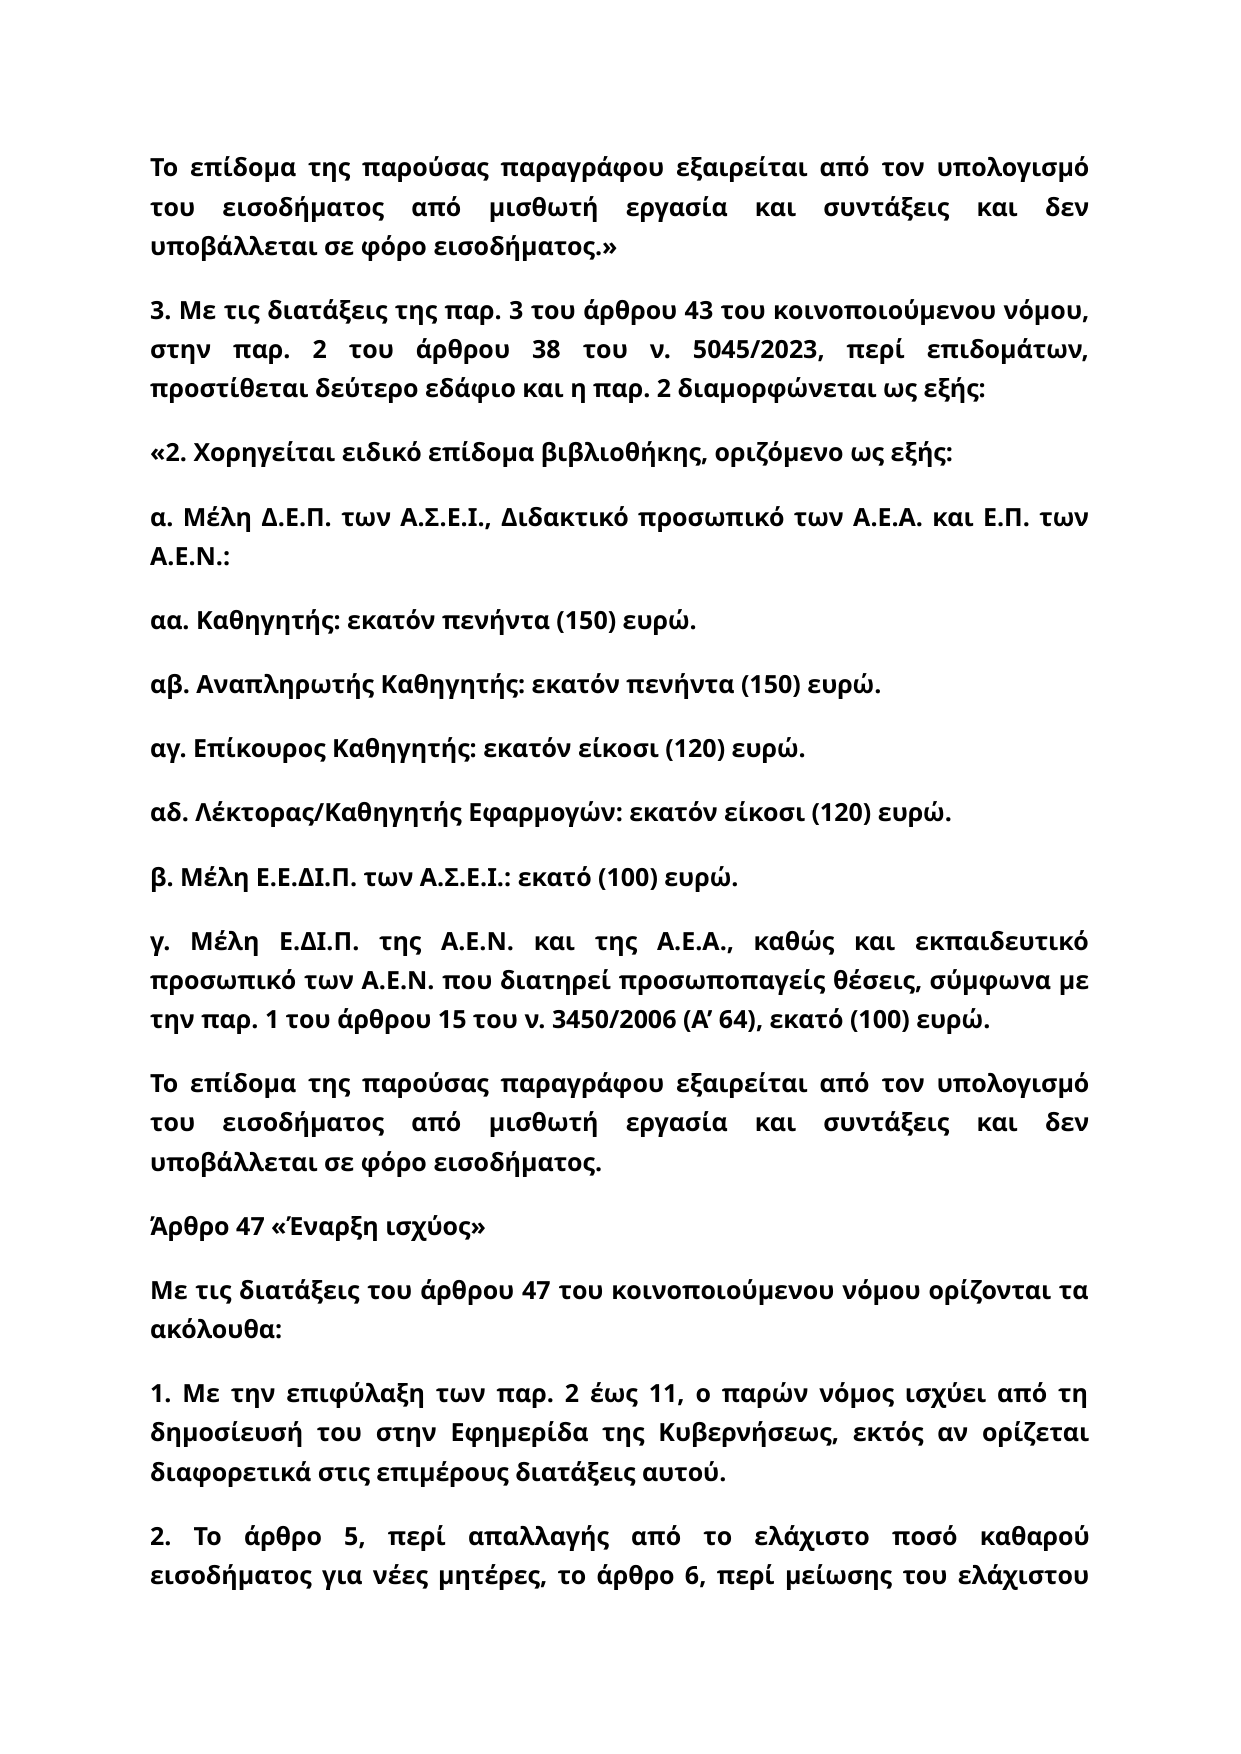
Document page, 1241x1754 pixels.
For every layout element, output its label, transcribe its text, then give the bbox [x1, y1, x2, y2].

text 2. Το άρθρο 5, περί απαλλαγής από το ελάχιστο ποσό καθαρού εισοδήματος για νέες μητέρες, το άρθρο 6, περί μείωσης του ελάχιστου [150, 1518, 1090, 1592]
text αα. Καθηγητής: εκατόν πενήντα (150) ευρώ. [150, 602, 1090, 637]
text αβ. Αναπληρωτής Καθηγητής: εκατόν πενήντα (150) ευρώ. [150, 667, 1090, 701]
text αδ. Λέκτορας/Καθηγητής Εφαρμογών: εκατόν είκοσι (120) ευρώ. [150, 795, 1090, 829]
text α. Μέλη Δ.Ε.Π. των Α.Σ.Ε.Ι., Διδακτικό προσωπικό των Α.Ε.Α. και Ε.Π. των Α.Ε.Ν.: [150, 499, 1090, 572]
text β. Μέλη Ε.Ε.ΔΙ.Π. των Α.Σ.Ε.Ι.: εκατό (100) ευρώ. [150, 859, 1090, 893]
text Άρθρο 47 «Έναρξη ισχύος» [150, 1208, 1090, 1242]
text Το επίδομα της παρούσας παραγράφου εξαιρείται από τον υπολογισμό του εισοδήματος από μισθωτή εργασία και συντάξεις και δεν υποβάλλεται σε φόρο εισοδήματος.» [150, 150, 1090, 262]
text γ. Μέλη Ε.ΔΙ.Π. της Α.Ε.Ν. και της Α.Ε.Α., καθώς και εκπαιδευτικό προσωπικό των Α.Ε.Ν. που διατηρεί προσωποπαγείς θέσεις, σύμφωνα με την παρ. 1 του άρθρου 15 του ν. 3450/2006 (Α’ 64), εκατό (100) ευρώ. [150, 923, 1090, 1036]
text 1. Με την επιφύλαξη των παρ. 2 έως 11, ο παρών νόμος ισχύει από τη δημοσίευσή του στην Εφημερίδα της Κυβερνήσεως, εκτός αν ορίζεται διαφορετικά στις επιμέρους διατάξεις αυτού. [150, 1376, 1090, 1488]
text 3. Με τις διατάξεις της παρ. 3 του άρθρου 43 του κοινοποιούμενου νόμου, στην παρ. 2 του άρθρου 38 του ν. 5045/2023, περί επιδομάτων, προστίθεται δεύτερο εδάφιο και η παρ. 2 διαμορφώνεται ως εξής: [150, 292, 1090, 405]
text Το επίδομα της παρούσας παραγράφου εξαιρείται από τον υπολογισμό του εισοδήματος από μισθωτή εργασία και συντάξεις και δεν υποβάλλεται σε φόρο εισοδήματος. [150, 1066, 1090, 1178]
text αγ. Επίκουρος Καθηγητής: εκατόν είκοσι (120) ευρώ. [150, 731, 1090, 765]
text Με τις διατάξεις του άρθρου 47 του κοινοποιούμενου νόμου ορίζονται τα ακόλουθα: [150, 1272, 1090, 1346]
text «2. Χορηγείται ειδικό επίδομα βιβλιοθήκης, οριζόμενο ως εξής: [150, 435, 1090, 469]
